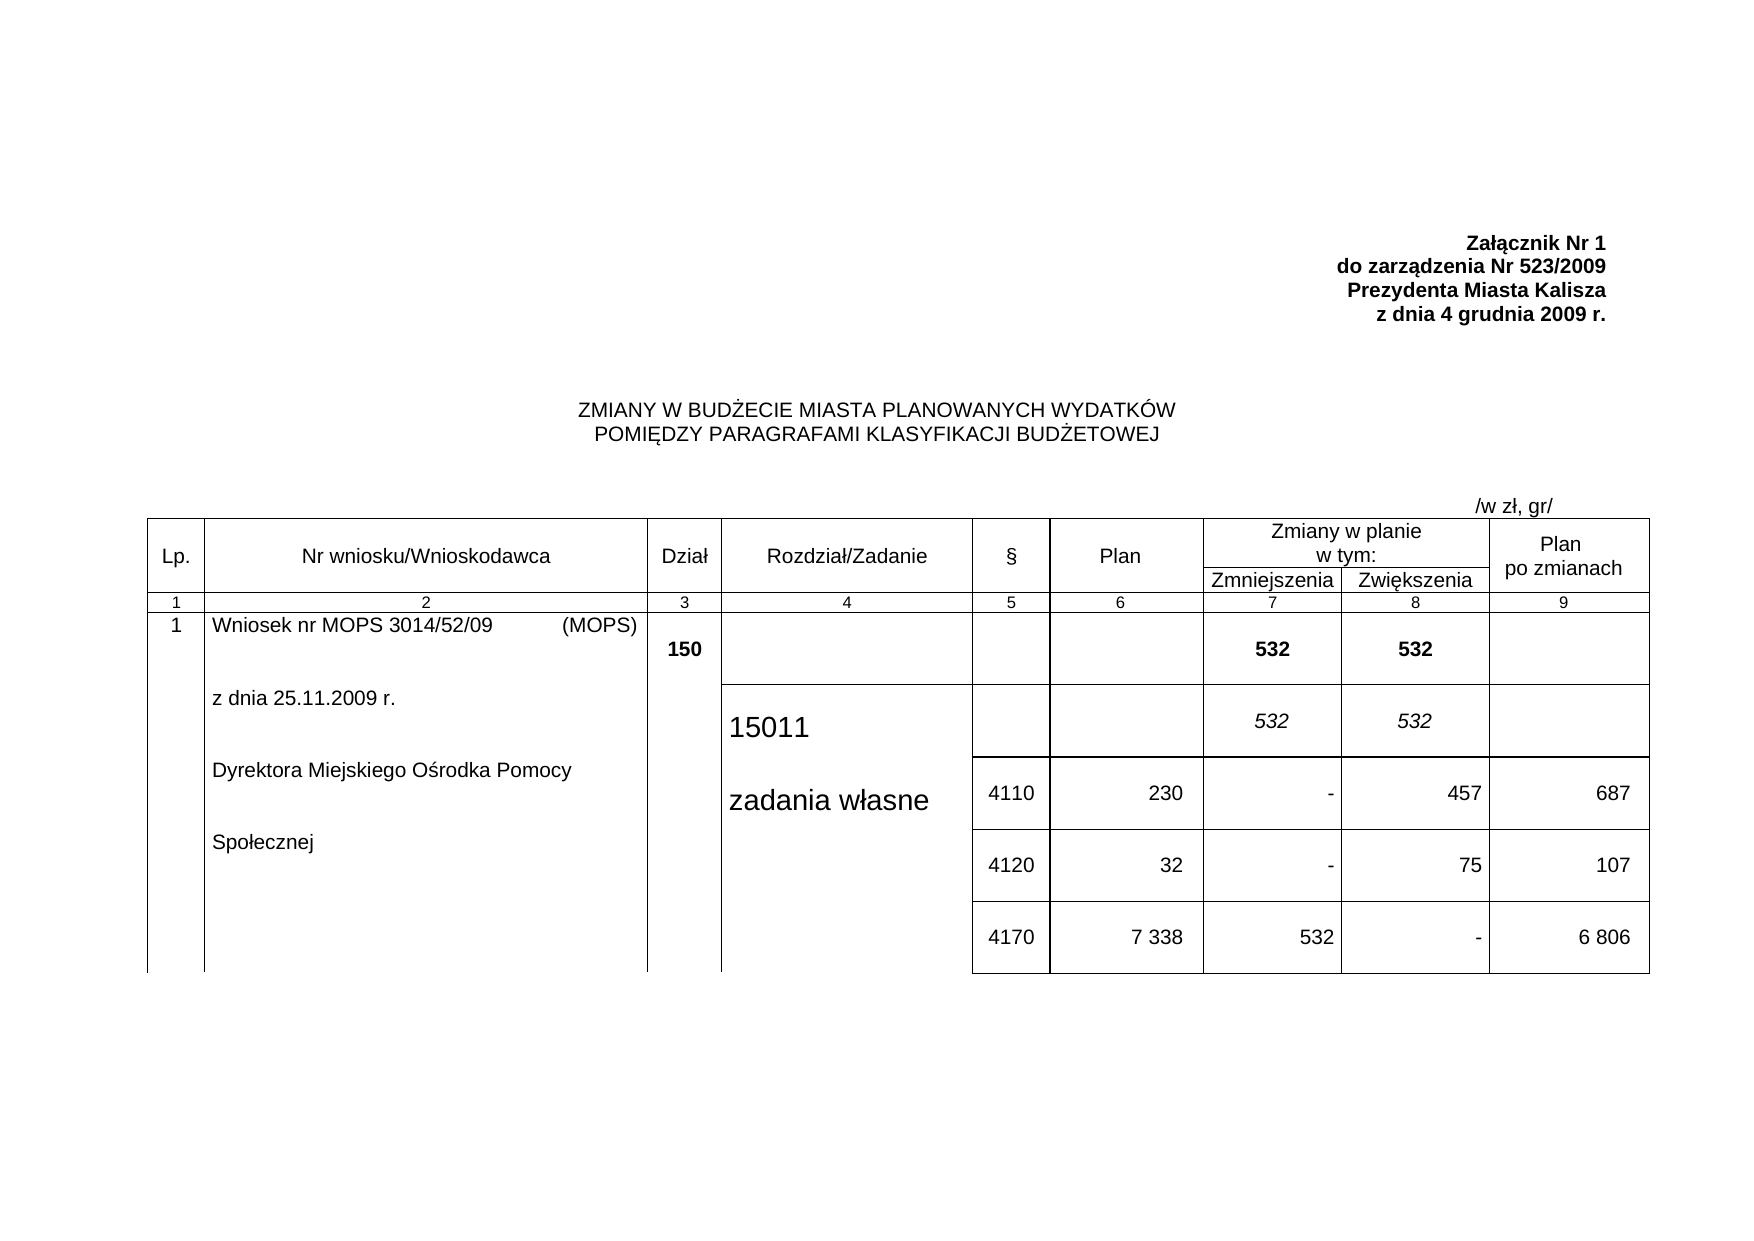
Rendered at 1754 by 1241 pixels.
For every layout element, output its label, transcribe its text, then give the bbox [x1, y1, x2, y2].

table_cell [722, 829, 972, 901]
table_header Dział [648, 519, 721, 592]
table_cell 107 [1490, 830, 1649, 901]
table_cell 687 [1490, 758, 1649, 828]
table_cell [148, 684, 204, 756]
table_cell [148, 829, 204, 901]
table_header Rozdział/Zadanie [722, 519, 972, 592]
table_cell Zmniejszenia [1204, 568, 1341, 592]
text z dnia 4 grudnia 2009 r. [148, 302, 1606, 326]
table_cell 230 [1051, 758, 1203, 828]
table_cell [1490, 613, 1649, 684]
table_cell [722, 613, 972, 684]
table_cell 4170 [973, 902, 1049, 973]
table_cell 1 [148, 613, 204, 684]
table_cell 6 [1051, 593, 1203, 612]
table_cell 532 [1204, 685, 1341, 756]
table_cell - [1342, 902, 1489, 973]
text /w zł, gr/ [148, 494, 1606, 518]
table_cell 150 [648, 613, 721, 684]
table_cell [1051, 685, 1203, 756]
text POMIĘDZY PARAGRAFAMI KLASYFIKACJI BUDŻETOWEJ [148, 422, 1606, 446]
table_cell [148, 901, 204, 973]
table_cell 4110 [973, 758, 1049, 828]
table_cell [721, 901, 972, 973]
table_cell 2 [205, 593, 647, 612]
table_cell [1051, 613, 1203, 684]
table_header Nr wniosku/Wnioskodawca [205, 519, 647, 592]
table_cell Zwiększenia [1342, 568, 1489, 592]
table_cell 5 [973, 593, 1049, 612]
table_cell 3 [648, 593, 721, 612]
table_cell 4 [722, 593, 972, 612]
table_cell zadania własne [722, 756, 972, 828]
table_cell [648, 829, 721, 901]
table_cell [648, 684, 721, 756]
table_cell Wniosek nr MOPS 3014/52/09 (MOPS) [205, 613, 647, 684]
text Załącznik Nr 1 [148, 230, 1606, 254]
table_cell Dyrektora Miejskiego Ośrodka Pomocy [205, 756, 647, 828]
table_cell 532 [1204, 613, 1341, 684]
table_cell 75 [1342, 830, 1489, 901]
table_cell 1 [148, 593, 204, 612]
table_cell [148, 756, 204, 828]
table_cell 532 [1342, 685, 1489, 756]
text do zarządzenia Nr 523/2009 [148, 254, 1606, 278]
table_cell [973, 685, 1049, 756]
table_cell 457 [1342, 758, 1489, 828]
table_cell z dnia 25.11.2009 r. [205, 684, 647, 756]
table_cell [205, 901, 648, 973]
table_cell [648, 901, 721, 973]
table_cell - [1204, 830, 1341, 901]
table_cell [973, 613, 1049, 684]
table_cell 532 [1342, 613, 1489, 684]
table_cell Społecznej [205, 829, 647, 901]
table_cell 532 [1204, 902, 1341, 973]
table_cell [648, 756, 721, 828]
table_header Zmiany w planie w tym: [1204, 519, 1489, 567]
table_cell 7 338 [1051, 902, 1203, 973]
table_cell - [1204, 758, 1341, 828]
table_cell [1490, 685, 1649, 756]
table_cell 6 806 [1490, 902, 1649, 973]
table_cell 15011 [722, 685, 972, 756]
table_header Lp. [148, 519, 204, 592]
table_cell 8 [1342, 593, 1489, 612]
table_cell 7 [1204, 593, 1341, 612]
table_cell 9 [1490, 593, 1649, 612]
subtitle Prezydenta Miasta Kalisza [148, 278, 1606, 302]
table_header Plan po zmianach [1490, 519, 1649, 592]
table_cell 32 [1051, 830, 1203, 901]
table_header Plan [1051, 519, 1203, 592]
table_cell 4120 [973, 830, 1049, 901]
subtitle ZMIANY W BUDŻECIE MIASTA PLANOWANYCH WYDATKÓW [148, 398, 1606, 422]
table_header § [973, 519, 1049, 592]
